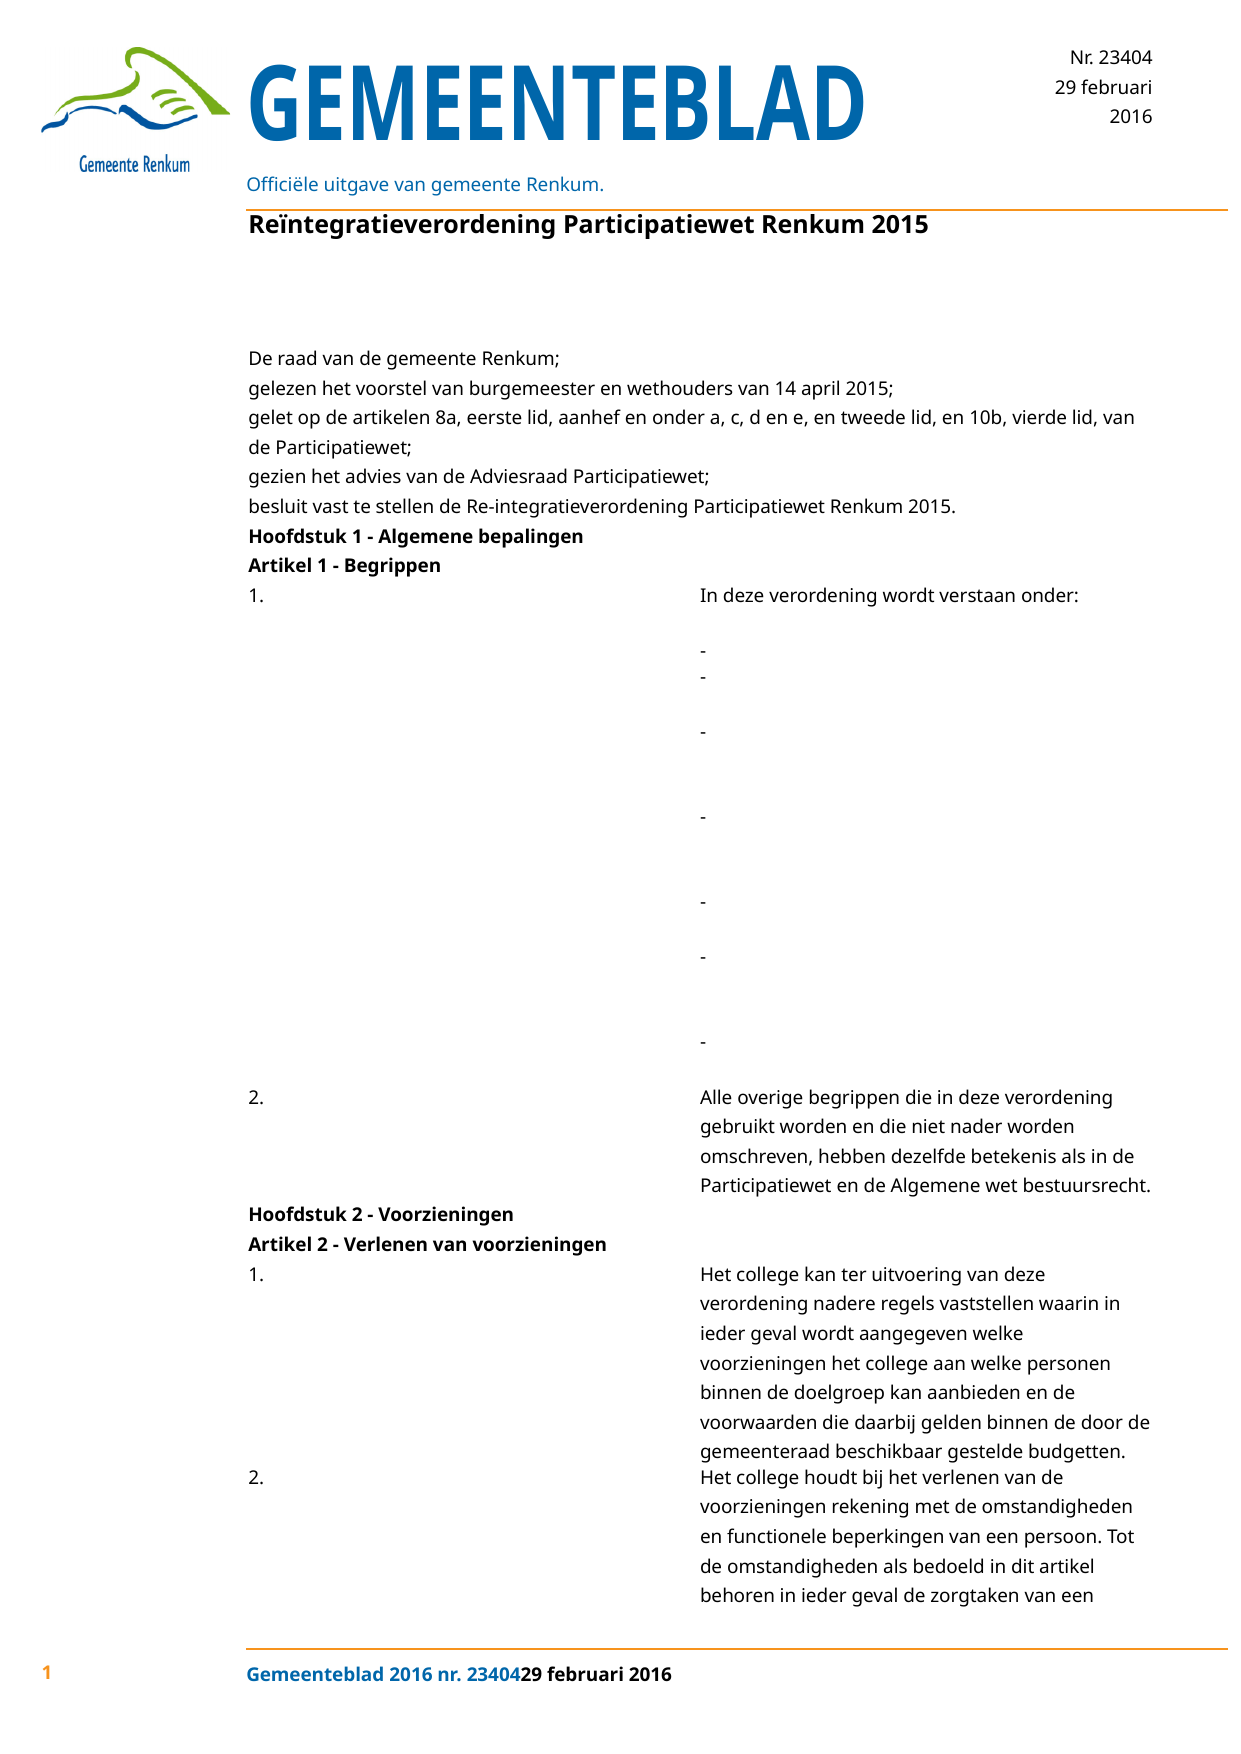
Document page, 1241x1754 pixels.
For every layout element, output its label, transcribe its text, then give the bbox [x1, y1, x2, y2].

table_header - [700, 638, 1152, 663]
text De raad van de gemeente Renkum; [248, 345, 1152, 371]
text gezien het advies van de Adviesraad Participatiewet; [248, 464, 1152, 489]
text gelezen het voorstel van burgemeester en wethouders van 14 april 2015; [248, 375, 1152, 401]
table_header 1. [248, 582, 700, 1084]
table_cell 2. [248, 1084, 700, 1198]
table_header In deze verordening wordt verstaan onder: [700, 582, 1152, 638]
table_cell Het college houdt bij het verlenen van de voorzieningen rekening met de omstandigheden en functionele beperkingen van een persoon. Tot de omstandigheden als bedoeld in dit artikel behoren in ieder geval de zorgtaken van een [700, 1464, 1152, 1608]
table_cell Alle overige begrippen die in deze verordening gebruikt worden en die niet nader worden omschreven, hebben dezelfde betekenis als in de Participatiewet en de Algemene wet bestuursrecht. [700, 1084, 1152, 1198]
text Artikel 2 - Verlenen van voorzieningen [248, 1231, 1152, 1257]
table_header 1. [248, 1261, 700, 1464]
text Hoofdstuk 1 - Algemene bepalingen [248, 523, 1152, 548]
table_cell - [700, 719, 1152, 803]
table_cell - [700, 888, 1152, 944]
picture [41, 47, 231, 172]
table_cell 2. [248, 1464, 700, 1608]
text Reïntegratieverordening Participatiewet Renkum 2015 [248, 211, 1152, 241]
table_cell - [700, 944, 1152, 1028]
table_cell - [700, 1029, 1152, 1084]
table_header Het college kan ter uitvoering van deze verordening nadere regels vaststellen waarin in ieder geval wordt aangegeven welke voorzieningen het college aan welke personen binnen de doelgroep kan aanbieden en de voorwaarden die daarbij gelden binnen de door de gemeenteraad beschikbaar gestelde budgetten. [700, 1261, 1152, 1464]
table_cell - [700, 804, 1152, 888]
text Hoofdstuk 2 - Voorzieningen [248, 1202, 1152, 1227]
text besluit vast te stellen de Re-integratieverordening Participatiewet Renkum 2015. [248, 493, 1152, 519]
text gelet op de artikelen 8a, eerste lid, aanhef en onder a, c, d en e, en tweede lid, en 10b, vierde lid, van de Participatiewet; [248, 404, 1152, 460]
text Artikel 1 - Begrippen [248, 552, 1152, 578]
table_cell - [700, 663, 1152, 718]
